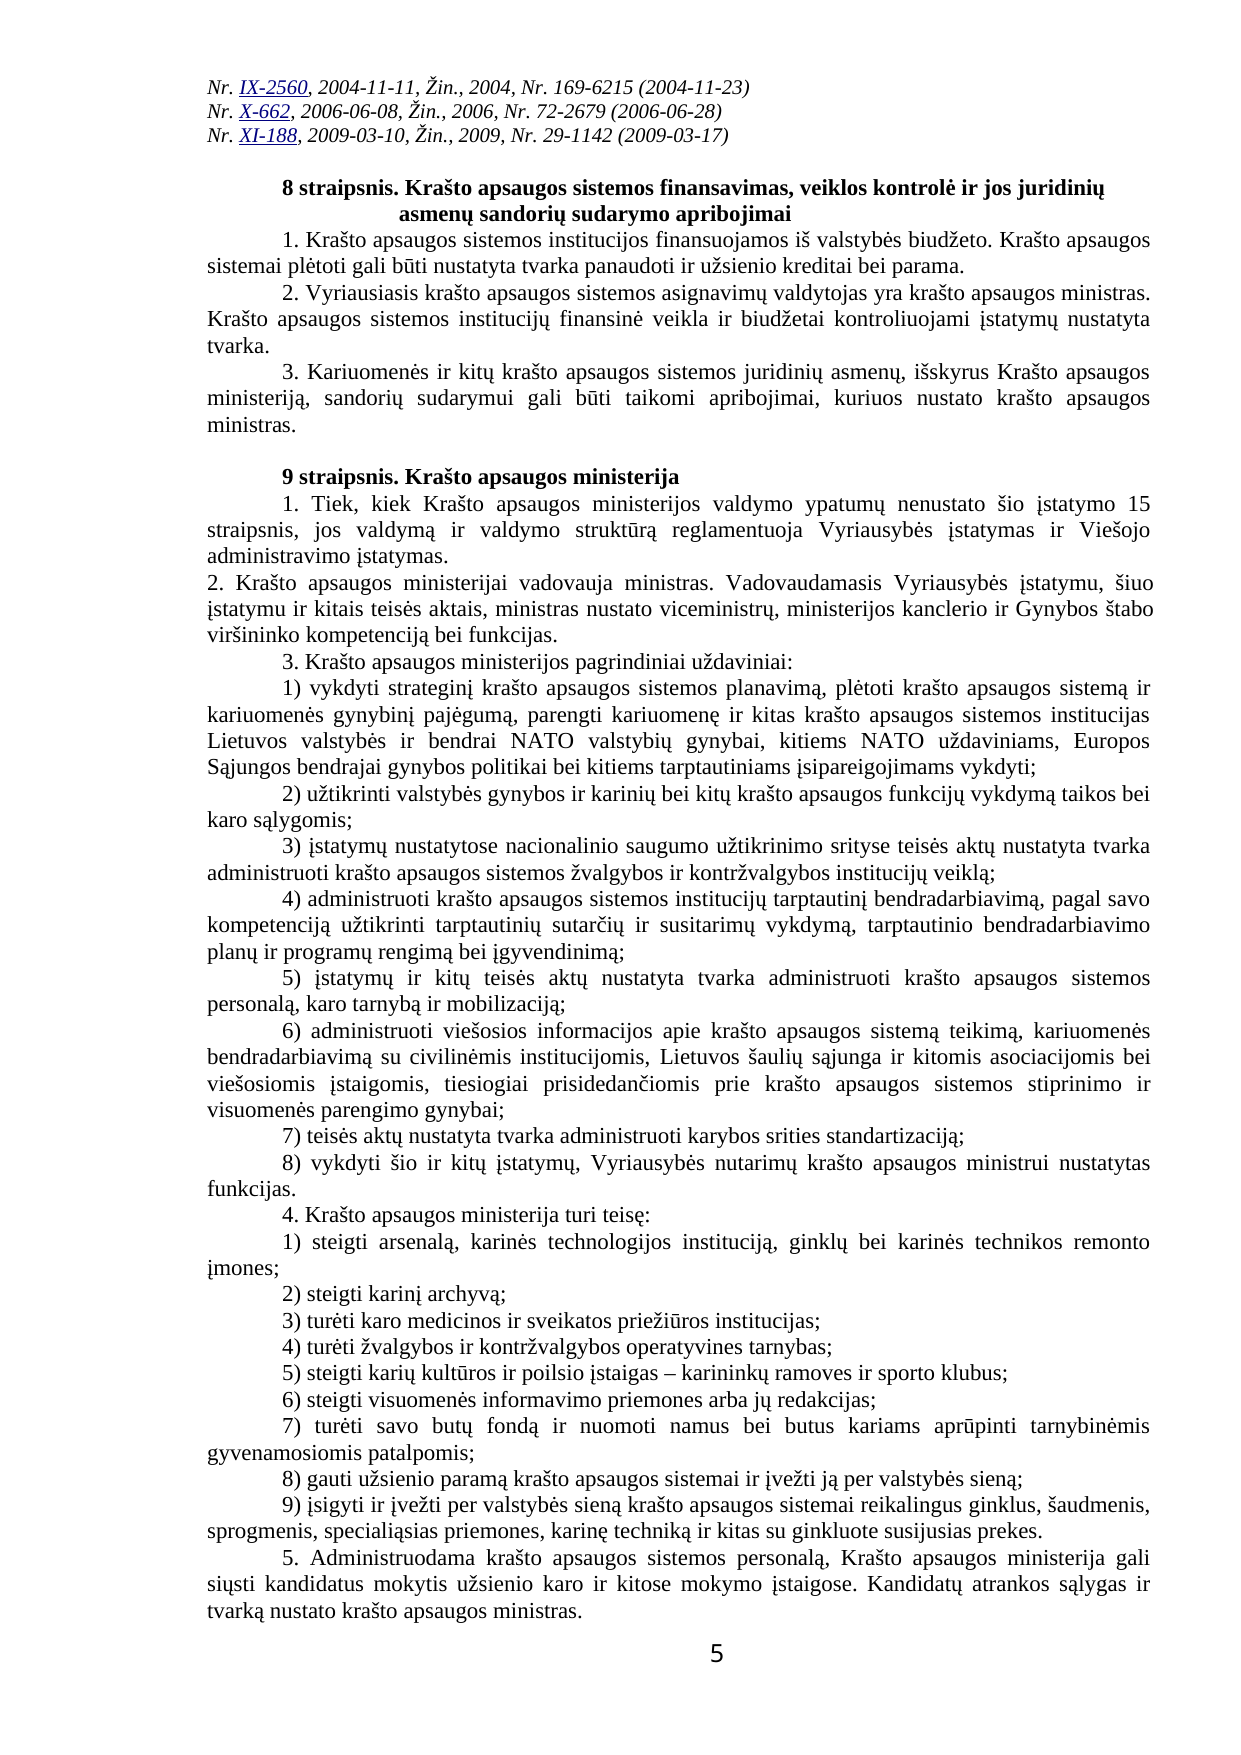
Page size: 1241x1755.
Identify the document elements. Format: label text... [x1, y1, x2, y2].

text 2. Krašto apsaugos ministerijai vadovauja ministras. Vadovaudamasis Vyriausybės įstatymu, šiuo įstatymu ir kitais teisės aktais, ministras nustato viceministrų, ministerijos kanclerio ir Gynybos štabo viršininko kompetenciją bei funkcijas. [207, 569, 1155, 648]
text 2) užtikrinti valstybės gynybos ir karinių bei kitų krašto apsaugos funkcijų vykdymą taikos bei karo sąlygomis; [207, 780, 1152, 832]
text 1. Krašto apsaugos sistemos institucijos finansuojamos iš valstybės biudžeto. Krašto apsaugos sistemai plėtoti gali būti nustatyta tvarka panaudoti ir užsienio kreditai bei parama. [207, 226, 1152, 279]
text 6) steigti visuomenės informavimo priemones arba jų redakcijas; [207, 1386, 1152, 1412]
text 3) įstatymų nustatytose nacionalinio saugumo užtikrinimo srityse teisės aktų nustatyta tvarka administruoti krašto apsaugos sistemos žvalgybos ir kontržvalgybos institucijų veiklą; [207, 832, 1152, 885]
text 3. Kariuomenės ir kitų krašto apsaugos sistemos juridinių asmenų, išskyrus Krašto apsaugos ministeriją, sandorių sudarymui gali būti taikomi apribojimai, kuriuos nustato krašto apsaugos ministras. [207, 358, 1152, 437]
text 4) administruoti krašto apsaugos sistemos institucijų tarptautinį bendradarbiavimą, pagal savo kompetenciją užtikrinti tarptautinių sutarčių ir susitarimų vykdymą, tarptautinio bendradarbiavimo planų ir programų rengimą bei įgyvendinimą; [207, 885, 1152, 964]
text 1) vykdyti strateginį krašto apsaugos sistemos planavimą, plėtoti krašto apsaugos sistemą ir kariuomenės gynybinį pajėgumą, parengti kariuomenę ir kitas krašto apsaugos sistemos institucijas Lietuvos valstybės ir bendrai NATO valstybių gynybai, kitiems NATO uždaviniams, Europos Sąjungos bendrajai gynybos politikai bei kitiems tarptautiniams įsipareigojimams vykdyti; [207, 674, 1152, 780]
text 8 straipsnis. Krašto apsaugos sistemos finansavimas, veiklos kontrolė ir jos juridinių [282, 173, 1152, 200]
text asmenų sandorių sudarymo apribojimai [399, 200, 1152, 226]
text 1) steigti arsenalą, karinės technologijos instituciją, ginklų bei karinės technikos remonto įmones; [207, 1228, 1152, 1280]
text Nr. XI-188, 2009-03-10, Žin., 2009, Nr. 29-1142 (2009-03-17) [207, 123, 1152, 147]
text 5. Administruodama krašto apsaugos sistemos personalą, Krašto apsaugos ministerija gali siųsti kandidatus mokytis užsienio karo ir kitose mokymo įstaigose. Kandidatų atrankos sąlygas ir tvarką nustato krašto apsaugos ministras. [207, 1544, 1152, 1623]
text 2) steigti karinį archyvą; [207, 1280, 1152, 1307]
text 3) turėti karo medicinos ir sveikatos priežiūros institucijas; [207, 1307, 1152, 1333]
text Nr. X-662, 2006-06-08, Žin., 2006, Nr. 72-2679 (2006-06-28) [207, 99, 1152, 123]
text 1. Tiek, kiek Krašto apsaugos ministerijos valdymo ypatumų nenustato šio įstatymo 15 straipsnis, jos valdymą ir valdymo struktūrą reglamentuoja Vyriausybės įstatymas ir Viešojo administravimo įstatymas. [207, 490, 1152, 569]
text 4) turėti žvalgybos ir kontržvalgybos operatyvines tarnybas; [207, 1333, 1152, 1359]
text 2. Vyriausiasis krašto apsaugos sistemos asignavimų valdytojas yra krašto apsaugos ministras. Krašto apsaugos sistemos institucijų finansinė veikla ir biudžetai kontroliuojami įstatymų nustatyta tvarka. [207, 279, 1152, 358]
text 9) įsigyti ir įvežti per valstybės sieną krašto apsaugos sistemai reikalingus ginklus, šaudmenis, sprogmenis, specialiąsias priemones, karinę techniką ir kitas su ginkluote susijusias prekes. [207, 1491, 1152, 1544]
text 7) teisės aktų nustatyta tvarka administruoti karybos srities standartizaciją; [207, 1122, 1152, 1149]
text 7) turėti savo butų fondą ir nuomoti namus bei butus kariams aprūpinti tarnybinėmis gyvenamosiomis patalpomis; [207, 1412, 1152, 1465]
text 5) įstatymų ir kitų teisės aktų nustatyta tvarka administruoti krašto apsaugos sistemos personalą, karo tarnybą ir mobilizaciją; [207, 964, 1152, 1017]
text 6) administruoti viešosios informacijos apie krašto apsaugos sistemą teikimą, kariuomenės bendradarbiavimą su civilinėmis institucijomis, Lietuvos šaulių sąjunga ir kitomis asociacijomis bei viešosiomis įstaigomis, tiesiogiai prisidedančiomis prie krašto apsaugos sistemos stiprinimo ir visuomenės parengimo gynybai; [207, 1017, 1152, 1122]
text 4. Krašto apsaugos ministerija turi teisę: [207, 1201, 1152, 1228]
text 5) steigti karių kultūros ir poilsio įstaigas – karininkų ramoves ir sporto klubus; [207, 1359, 1152, 1386]
text Nr. IX-2560, 2004-11-11, Žin., 2004, Nr. 169-6215 (2004-11-23) [207, 75, 1152, 99]
text 8) gauti užsienio paramą krašto apsaugos sistemai ir įvežti ją per valstybės sieną; [207, 1465, 1152, 1491]
text 8) vykdyti šio ir kitų įstatymų, Vyriausybės nutarimų krašto apsaugos ministrui nustatytas funkcijas. [207, 1149, 1152, 1201]
text 3. Krašto apsaugos ministerijos pagrindiniai uždaviniai: [207, 648, 1152, 674]
text 9 straipsnis. Krašto apsaugos ministerija [207, 463, 1152, 490]
